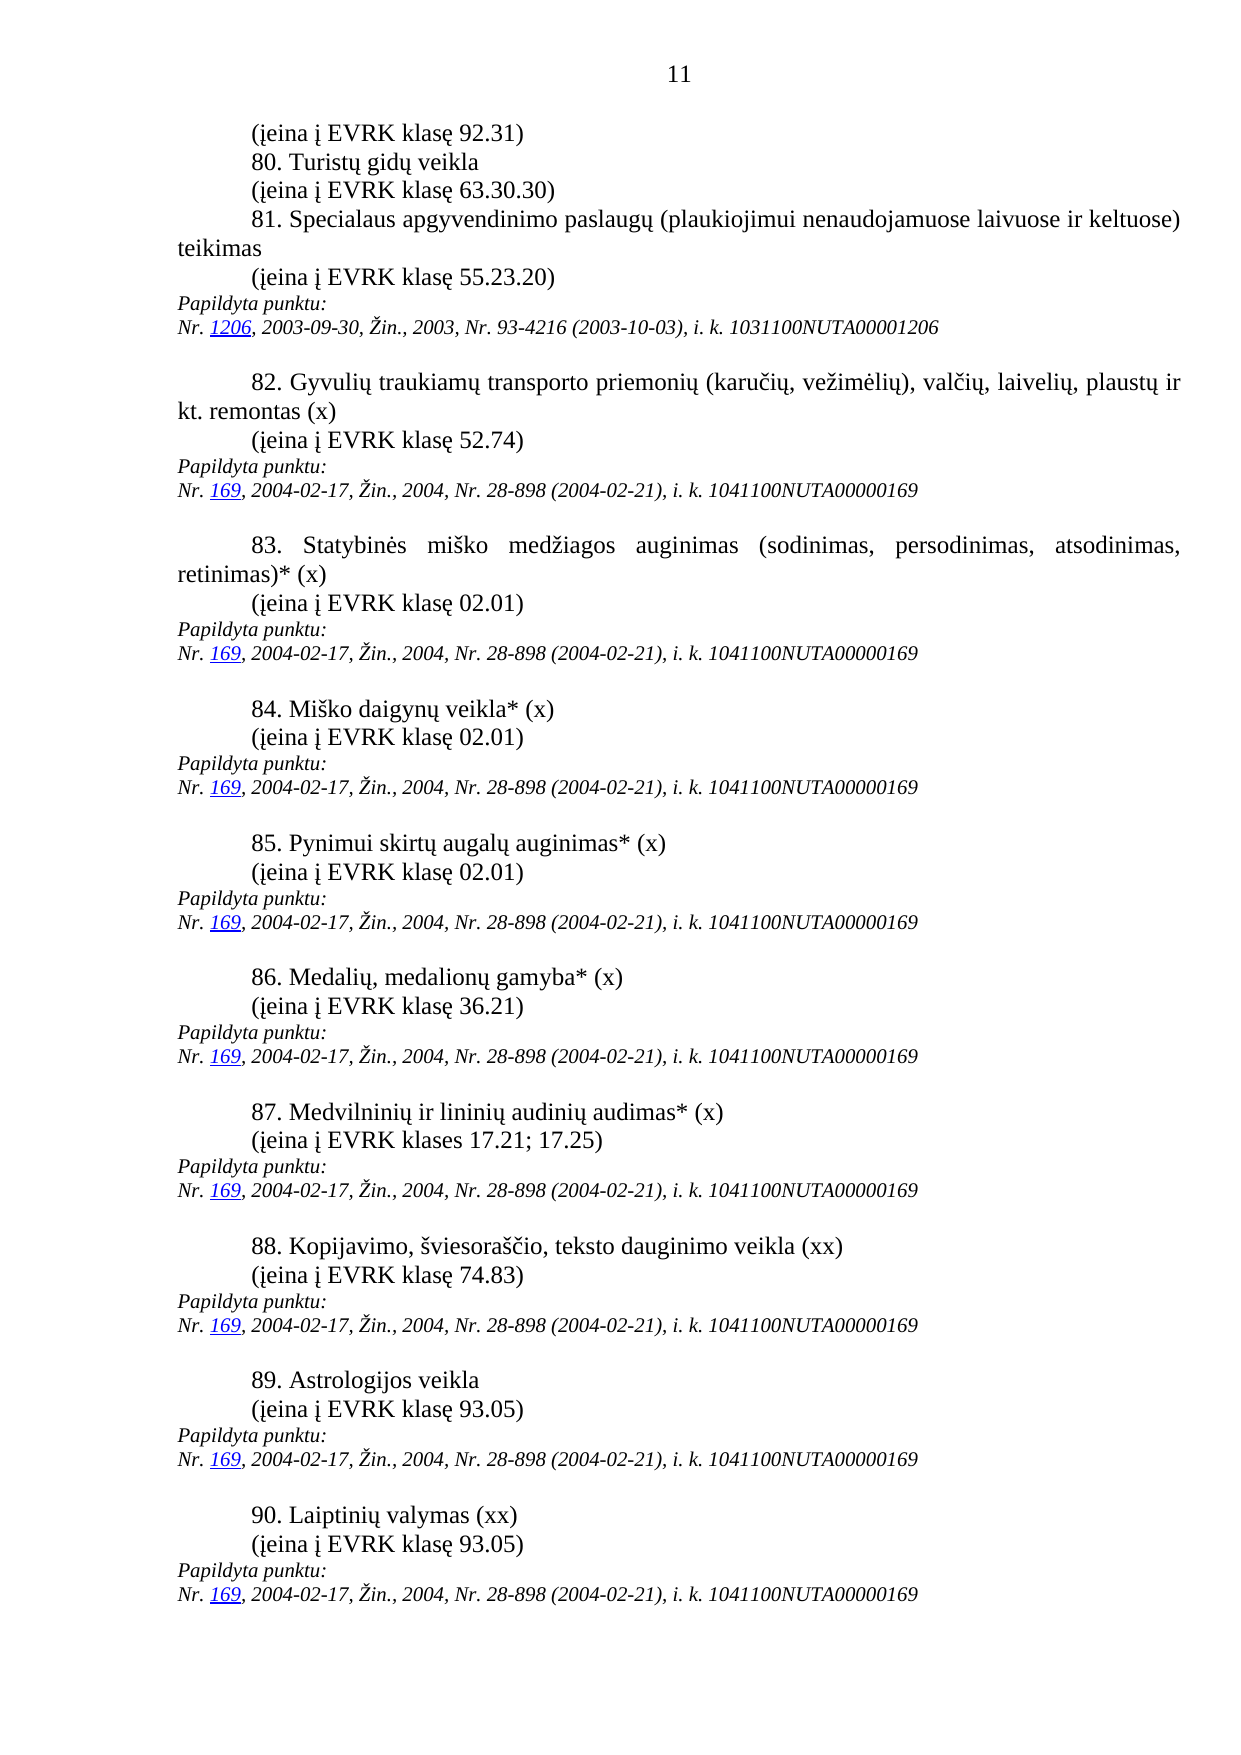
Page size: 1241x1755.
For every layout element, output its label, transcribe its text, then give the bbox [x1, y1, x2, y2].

text (įeina į EVRK klasę 92.31) [177, 118, 1181, 147]
text Nr. 169, 2004-02-17, Žin., 2004, Nr. 28-898 (2004-02-21), i. k. 1041100NUTA00000169 [177, 1582, 1181, 1606]
text Nr. 169, 2004-02-17, Žin., 2004, Nr. 28-898 (2004-02-21), i. k. 1041100NUTA00000169 [177, 641, 1181, 665]
text Papildyta punktu: [177, 1423, 1181, 1447]
text 88. Kopijavimo, šviesoraščio, teksto dauginimo veikla (xx) [177, 1231, 1181, 1260]
text Nr. 169, 2004-02-17, Žin., 2004, Nr. 28-898 (2004-02-21), i. k. 1041100NUTA00000169 [177, 1447, 1181, 1471]
text 89. Astrologijos veikla [177, 1366, 1181, 1394]
text Papildyta punktu: [177, 1289, 1181, 1313]
text Nr. 169, 2004-02-17, Žin., 2004, Nr. 28-898 (2004-02-21), i. k. 1041100NUTA00000169 [177, 1178, 1181, 1202]
text Nr. 1206, 2003-09-30, Žin., 2003, Nr. 93-4216 (2003-10-03), i. k. 1031100NUTA00001206 [177, 315, 1181, 339]
text (įeina į EVRK klasę 93.05) [177, 1529, 1181, 1557]
text Papildyta punktu: [177, 617, 1181, 641]
text (įeina į EVRK klasę 02.01) [177, 588, 1181, 617]
text Papildyta punktu: [177, 454, 1181, 478]
text (įeina į EVRK klasę 55.23.20) [177, 262, 1181, 291]
text 90. Laiptinių valymas (xx) [177, 1500, 1181, 1529]
text (įeina į EVRK klasę 74.83) [177, 1260, 1181, 1289]
text (įeina į EVRK klasę 02.01) [177, 722, 1181, 751]
text Nr. 169, 2004-02-17, Žin., 2004, Nr. 28-898 (2004-02-21), i. k. 1041100NUTA00000169 [177, 910, 1181, 934]
text Nr. 169, 2004-02-17, Žin., 2004, Nr. 28-898 (2004-02-21), i. k. 1041100NUTA00000169 [177, 478, 1181, 502]
text (įeina į EVRK klasę 93.05) [177, 1394, 1181, 1423]
text (įeina į EVRK klasę 63.30.30) [177, 176, 1181, 204]
text (įeina į EVRK klasę 52.74) [177, 425, 1181, 454]
text 85. Pynimui skirtų augalų auginimas* (x) [177, 828, 1181, 857]
text Nr. 169, 2004-02-17, Žin., 2004, Nr. 28-898 (2004-02-21), i. k. 1041100NUTA00000169 [177, 1044, 1181, 1068]
text Papildyta punktu: [177, 1154, 1181, 1178]
text Nr. 169, 2004-02-17, Žin., 2004, Nr. 28-898 (2004-02-21), i. k. 1041100NUTA00000169 [177, 775, 1181, 799]
text Nr. 169, 2004-02-17, Žin., 2004, Nr. 28-898 (2004-02-21), i. k. 1041100NUTA00000169 [177, 1313, 1181, 1337]
text (įeina į EVRK klasę 36.21) [177, 991, 1181, 1020]
text Papildyta punktu: [177, 886, 1181, 910]
text 86. Medalių, medalionų gamyba* (x) [177, 962, 1181, 991]
text 82. Gyvulių traukiamų transporto priemonių (karučių, vežimėlių), valčių, laivelių, plaustų ir kt. remontas (x) [177, 367, 1181, 425]
text 81. Specialaus apgyvendinimo paslaugų (plaukiojimui nenaudojamuose laivuose ir keltuose) teikimas [177, 204, 1181, 262]
text 83. Statybinės miško medžiagos auginimas (sodinimas, persodinimas, atsodinimas, retinimas)* (x) [177, 531, 1181, 588]
text Papildyta punktu: [177, 1557, 1181, 1582]
text Papildyta punktu: [177, 751, 1181, 775]
text Papildyta punktu: [177, 291, 1181, 315]
text (įeina į EVRK klases 17.21; 17.25) [177, 1126, 1181, 1154]
text 87. Medvilninių ir lininių audinių audimas* (x) [177, 1097, 1181, 1126]
text (įeina į EVRK klasę 02.01) [177, 857, 1181, 886]
text 80. Turistų gidų veikla [177, 147, 1181, 176]
text Papildyta punktu: [177, 1020, 1181, 1044]
text 84. Miško daigynų veikla* (x) [177, 694, 1181, 722]
